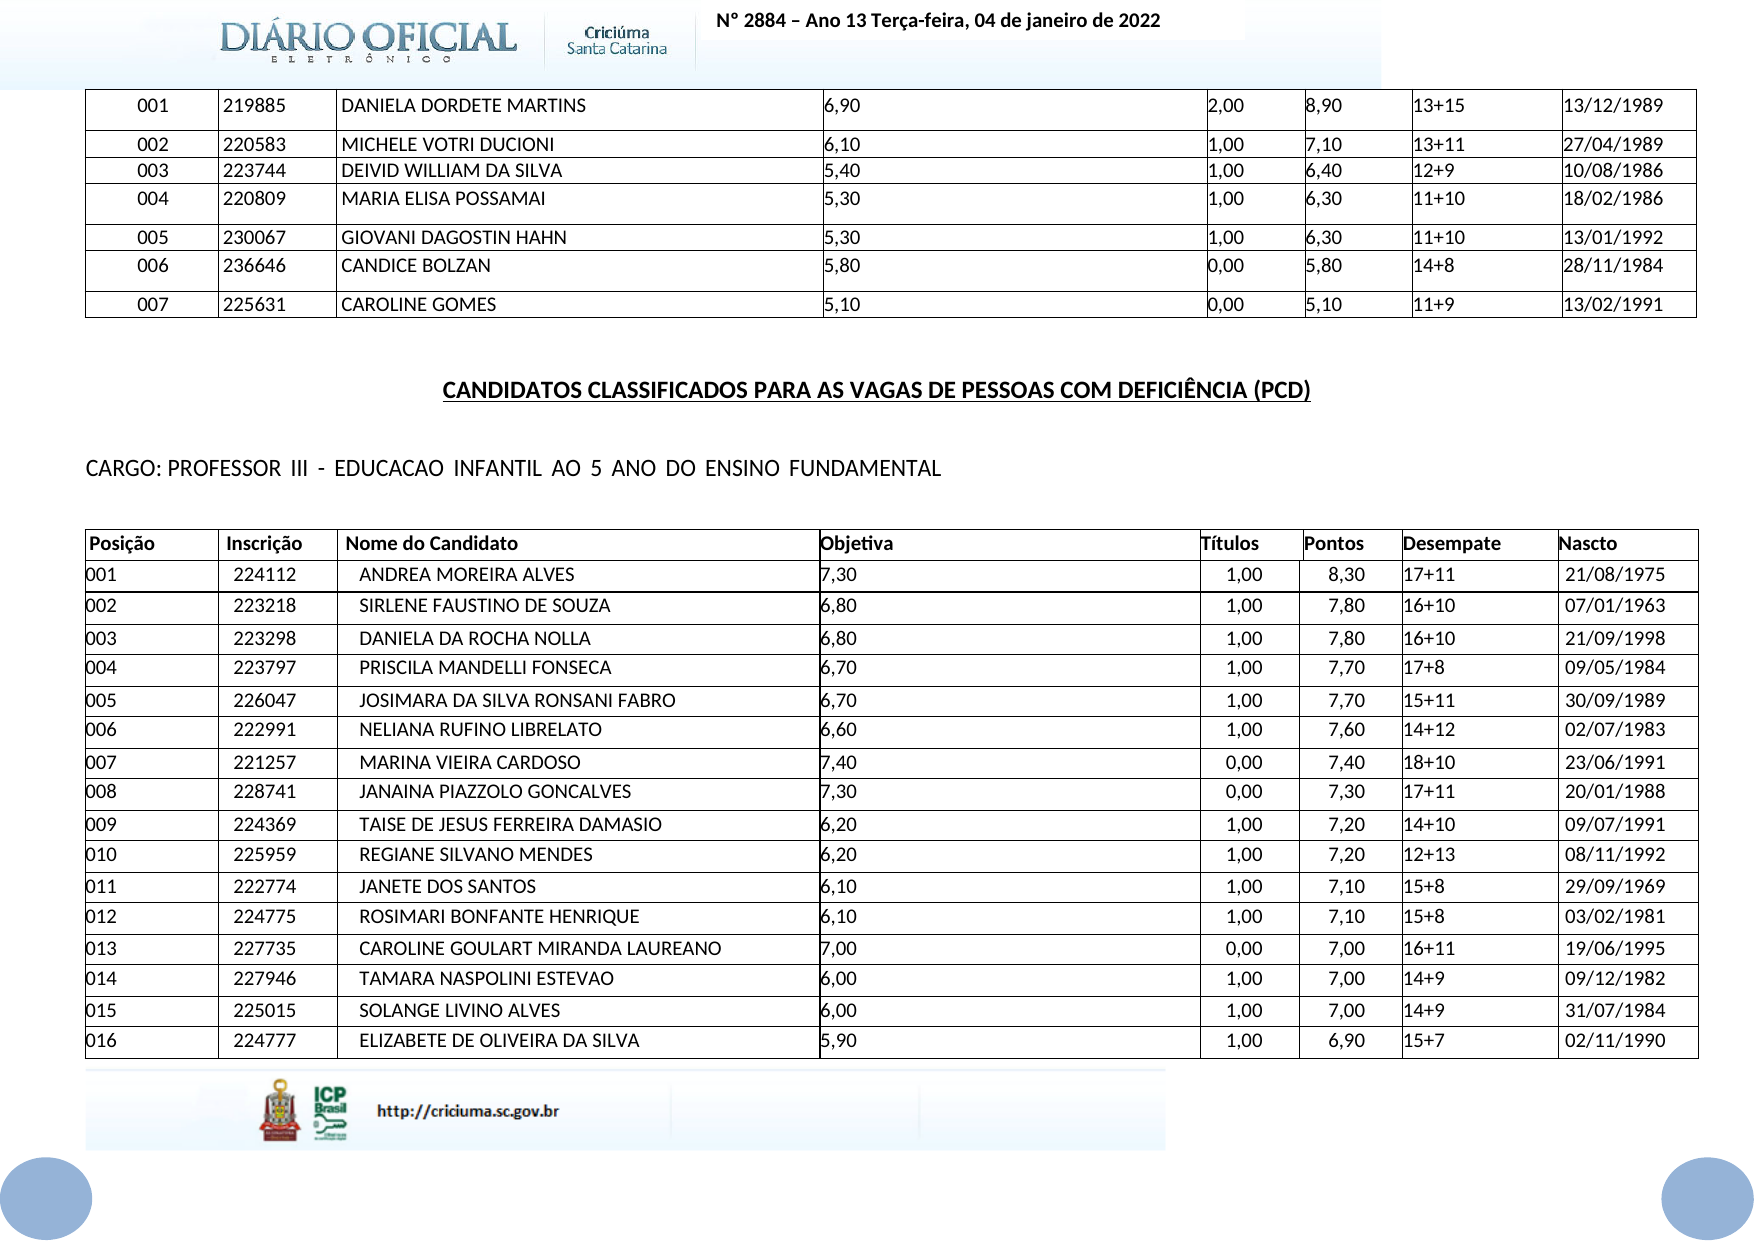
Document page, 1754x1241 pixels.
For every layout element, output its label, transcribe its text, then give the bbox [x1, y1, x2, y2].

table_cell 222774 [219, 873, 337, 902]
table_cell 07/01/1963 [1559, 593, 1698, 624]
table_cell 11+10 [1413, 225, 1562, 250]
table_cell 7,30 [821, 561, 1200, 591]
table_cell 5,40 [824, 158, 1207, 183]
table_cell 226047 [219, 687, 337, 716]
table_cell 224775 [219, 903, 337, 934]
table_cell 17+8 [1403, 655, 1558, 686]
table_cell 13/02/1991 [1563, 292, 1696, 317]
table_cell JOSIMARA DA SILVA RONSANI FABRO [338, 687, 819, 716]
table_cell 222991 [219, 717, 337, 748]
table_cell ELIZABETE DE OLIVEIRA DA SILVA [338, 1027, 819, 1058]
table_cell 14+9 [1403, 965, 1558, 996]
table_cell 227946 [219, 965, 337, 996]
table_cell 08/11/1992 [1559, 841, 1698, 872]
table_cell 224369 [219, 811, 337, 840]
table_cell 0,00 [1201, 779, 1299, 810]
table_cell 224112 [219, 561, 337, 591]
table_header Nome do Candidato [338, 530, 819, 560]
table_cell 28/11/1984 [1563, 251, 1696, 291]
table_cell 7,80 [1300, 625, 1402, 653]
table_cell 31/07/1984 [1559, 997, 1698, 1026]
table_header Desempate [1403, 530, 1558, 560]
table_cell CAROLINE GOMES [337, 292, 823, 317]
table_cell 220809 [219, 184, 336, 223]
table_cell 225631 [219, 292, 336, 317]
table_cell 1,00 [1201, 1027, 1299, 1058]
table_cell 6,00 [821, 997, 1200, 1026]
table_cell 12+9 [1413, 158, 1562, 183]
table_cell 6,90 [1300, 1027, 1402, 1058]
table_cell 27/04/1989 [1563, 131, 1696, 157]
table_cell 7,40 [821, 749, 1200, 778]
table_cell 7,30 [1300, 779, 1402, 810]
table_cell MARINA VIEIRA CARDOSO [338, 749, 819, 778]
table_cell 17+11 [1403, 561, 1558, 591]
table_cell PRISCILA MANDELLI FONSECA [338, 655, 819, 686]
table_cell 002 [86, 131, 218, 157]
table_cell 23/06/1991 [1559, 749, 1698, 778]
text CARGO: PROFESSOR III - EDUCACAO INFANTIL AO 5 ANO DO ENSINO FUNDAMENTAL [86, 452, 1651, 483]
table_cell 1,00 [1208, 225, 1305, 250]
table_cell 0,00 [1208, 292, 1305, 317]
table_cell 227735 [219, 935, 337, 964]
table_cell 02/11/1990 [1559, 1027, 1698, 1058]
table_cell SIRLENE FAUSTINO DE SOUZA [338, 593, 819, 624]
table_cell 15+7 [1403, 1027, 1558, 1058]
table_cell 21/09/1998 [1559, 625, 1698, 653]
table_cell 006 [86, 251, 218, 291]
table_cell 001 [86, 561, 218, 591]
table_cell 6,20 [821, 841, 1200, 872]
table_cell 223218 [219, 593, 337, 624]
table_cell 1,00 [1208, 131, 1305, 157]
table_cell 5,30 [824, 225, 1207, 250]
table_cell 10/08/1986 [1563, 158, 1696, 183]
table_cell 8,30 [1300, 561, 1402, 591]
table_cell 7,40 [1300, 749, 1402, 778]
table_cell 13/12/1989 [1563, 90, 1696, 130]
table_cell 1,00 [1201, 593, 1299, 624]
table_cell 6,10 [821, 903, 1200, 934]
table_cell 228741 [219, 779, 337, 810]
table_cell GIOVANI DAGOSTIN HAHN [337, 225, 823, 250]
table_cell 230067 [219, 225, 336, 250]
table_cell JANETE DOS SANTOS [338, 873, 819, 902]
table_cell 5,80 [1306, 251, 1412, 291]
table_cell 09/05/1984 [1559, 655, 1698, 686]
table_cell 004 [86, 184, 218, 223]
table_cell 225959 [219, 841, 337, 872]
table_cell 8,90 [1306, 90, 1412, 130]
table_cell 1,00 [1201, 965, 1299, 996]
table_cell 224777 [219, 1027, 337, 1058]
table_cell NELIANA RUFINO LIBRELATO [338, 717, 819, 748]
table_cell 18+10 [1403, 749, 1558, 778]
table_cell DANIELA DA ROCHA NOLLA [338, 625, 819, 653]
table_cell 6,00 [821, 965, 1200, 996]
table_cell 30/09/1989 [1559, 687, 1698, 716]
table_cell 5,80 [824, 251, 1207, 291]
table_cell 16+11 [1403, 935, 1558, 964]
table_cell 11+9 [1413, 292, 1562, 317]
table_cell 13/01/1992 [1563, 225, 1696, 250]
table_cell 11+10 [1413, 184, 1562, 223]
table_cell 001 [86, 90, 218, 130]
table_header Títulos [1201, 530, 1303, 560]
table_cell 7,30 [821, 779, 1200, 810]
table_cell 7,80 [1300, 593, 1402, 624]
table_cell ANDREA MOREIRA ALVES [338, 561, 819, 591]
table_cell ROSIMARI BONFANTE HENRIQUE [338, 903, 819, 934]
table_cell 13+15 [1413, 90, 1562, 130]
table_cell MARIA ELISA POSSAMAI [337, 184, 823, 223]
table_cell TAISE DE JESUS FERREIRA DAMASIO [338, 811, 819, 840]
table_cell 2,00 [1208, 90, 1305, 130]
table_cell 220583 [219, 131, 336, 157]
table_cell 6,40 [1306, 158, 1412, 183]
table_cell 6,30 [1306, 184, 1412, 223]
table_cell 015 [86, 997, 218, 1026]
table_cell 009 [86, 811, 218, 840]
table_cell 7,60 [1300, 717, 1402, 748]
table_cell 7,00 [1300, 935, 1402, 964]
table_cell 6,10 [821, 873, 1200, 902]
table_cell 005 [86, 687, 218, 716]
table_cell 236646 [219, 251, 336, 291]
table_cell REGIANE SILVANO MENDES [338, 841, 819, 872]
table_cell 1,00 [1208, 184, 1305, 223]
table_cell 15+8 [1403, 873, 1558, 902]
table_cell 004 [86, 655, 218, 686]
table_cell 16+10 [1403, 593, 1558, 624]
table_cell 6,60 [821, 717, 1200, 748]
table_cell 014 [86, 965, 218, 996]
table_cell JANAINA PIAZZOLO GONCALVES [338, 779, 819, 810]
table_cell 09/12/1982 [1559, 965, 1698, 996]
table_cell 17+11 [1403, 779, 1558, 810]
table_cell 1,00 [1201, 625, 1299, 653]
table_cell 003 [86, 158, 218, 183]
table_cell 13+11 [1413, 131, 1562, 157]
table_cell 14+10 [1403, 811, 1558, 840]
table_cell 18/02/1986 [1563, 184, 1696, 223]
table_cell 003 [86, 625, 218, 653]
table_cell 007 [86, 292, 218, 317]
table_cell 0,00 [1201, 935, 1299, 964]
table_cell 6,70 [821, 687, 1200, 716]
table_cell 20/01/1988 [1559, 779, 1698, 810]
table_cell 14+12 [1403, 717, 1558, 748]
table_cell 5,90 [821, 1027, 1200, 1058]
table_cell 011 [86, 873, 218, 902]
table_cell 013 [86, 935, 218, 964]
table_cell 7,10 [1300, 873, 1402, 902]
table_cell 12+13 [1403, 841, 1558, 872]
table_cell 7,70 [1300, 655, 1402, 686]
table_cell 0,00 [1208, 251, 1305, 291]
text CANDIDATOS CLASSIFICADOS PARA AS VAGAS DE PESSOAS COM DEFICIÊNCIA (PCD) [103, 375, 1651, 405]
table_cell 5,10 [824, 292, 1207, 317]
table_cell 1,00 [1208, 158, 1305, 183]
table_cell 225015 [219, 997, 337, 1026]
table_cell CANDICE BOLZAN [337, 251, 823, 291]
table_cell 223797 [219, 655, 337, 686]
table_cell 002 [86, 593, 218, 624]
table_cell 15+8 [1403, 903, 1558, 934]
table_cell CAROLINE GOULART MIRANDA LAUREANO [338, 935, 819, 964]
table_cell 5,30 [824, 184, 1207, 223]
table_cell 14+9 [1403, 997, 1558, 1026]
table_cell MICHELE VOTRI DUCIONI [337, 131, 823, 157]
table_cell 6,30 [1306, 225, 1412, 250]
table_cell 5,10 [1306, 292, 1412, 317]
table_cell 29/09/1969 [1559, 873, 1698, 902]
table_cell 03/02/1981 [1559, 903, 1698, 934]
table_cell 15+11 [1403, 687, 1558, 716]
table_cell 16+10 [1403, 625, 1558, 653]
table_cell 1,00 [1201, 841, 1299, 872]
table_header Nascto [1559, 530, 1698, 560]
table_cell 14+8 [1413, 251, 1562, 291]
table_cell 012 [86, 903, 218, 934]
table_cell 1,00 [1201, 717, 1299, 748]
table_cell 1,00 [1201, 903, 1299, 934]
table_cell 6,80 [821, 625, 1200, 653]
table_header Pontos [1304, 530, 1402, 560]
table_cell 6,80 [821, 593, 1200, 624]
table_cell 223298 [219, 625, 337, 653]
table_cell 1,00 [1201, 997, 1299, 1026]
table_cell 219885 [219, 90, 336, 130]
table_cell 1,00 [1201, 561, 1299, 591]
table_cell DANIELA DORDETE MARTINS [337, 90, 823, 130]
table_cell 016 [86, 1027, 218, 1058]
table_cell 7,70 [1300, 687, 1402, 716]
table_cell 010 [86, 841, 218, 872]
table_cell 7,20 [1300, 841, 1402, 872]
table_cell 6,10 [824, 131, 1207, 157]
table_cell 6,90 [824, 90, 1207, 130]
table_cell 7,20 [1300, 811, 1402, 840]
table_header Objetiva [821, 530, 1200, 560]
table_cell 1,00 [1201, 873, 1299, 902]
table_cell 221257 [219, 749, 337, 778]
table_cell 008 [86, 779, 218, 810]
table_cell 7,00 [821, 935, 1200, 964]
table_cell 1,00 [1201, 655, 1299, 686]
table_cell TAMARA NASPOLINI ESTEVAO [338, 965, 819, 996]
table_cell 7,10 [1300, 903, 1402, 934]
table_cell 7,00 [1300, 997, 1402, 1026]
table_cell 006 [86, 717, 218, 748]
table_cell 21/08/1975 [1559, 561, 1698, 591]
table_header Posição [86, 530, 218, 560]
table_cell 09/07/1991 [1559, 811, 1698, 840]
table_cell 1,00 [1201, 687, 1299, 716]
table_cell DEIVID WILLIAM DA SILVA [337, 158, 823, 183]
table_cell 1,00 [1201, 811, 1299, 840]
table_cell 19/06/1995 [1559, 935, 1698, 964]
table_cell 007 [86, 749, 218, 778]
table_cell 6,70 [821, 655, 1200, 686]
table_cell 223744 [219, 158, 336, 183]
table_cell 6,20 [821, 811, 1200, 840]
table_cell 005 [86, 225, 218, 250]
table_cell 7,10 [1306, 131, 1412, 157]
table_cell 02/07/1983 [1559, 717, 1698, 748]
table_header Inscrição [219, 530, 337, 560]
table_cell 7,00 [1300, 965, 1402, 996]
table_cell 0,00 [1201, 749, 1299, 778]
table_cell SOLANGE LIVINO ALVES [338, 997, 819, 1026]
